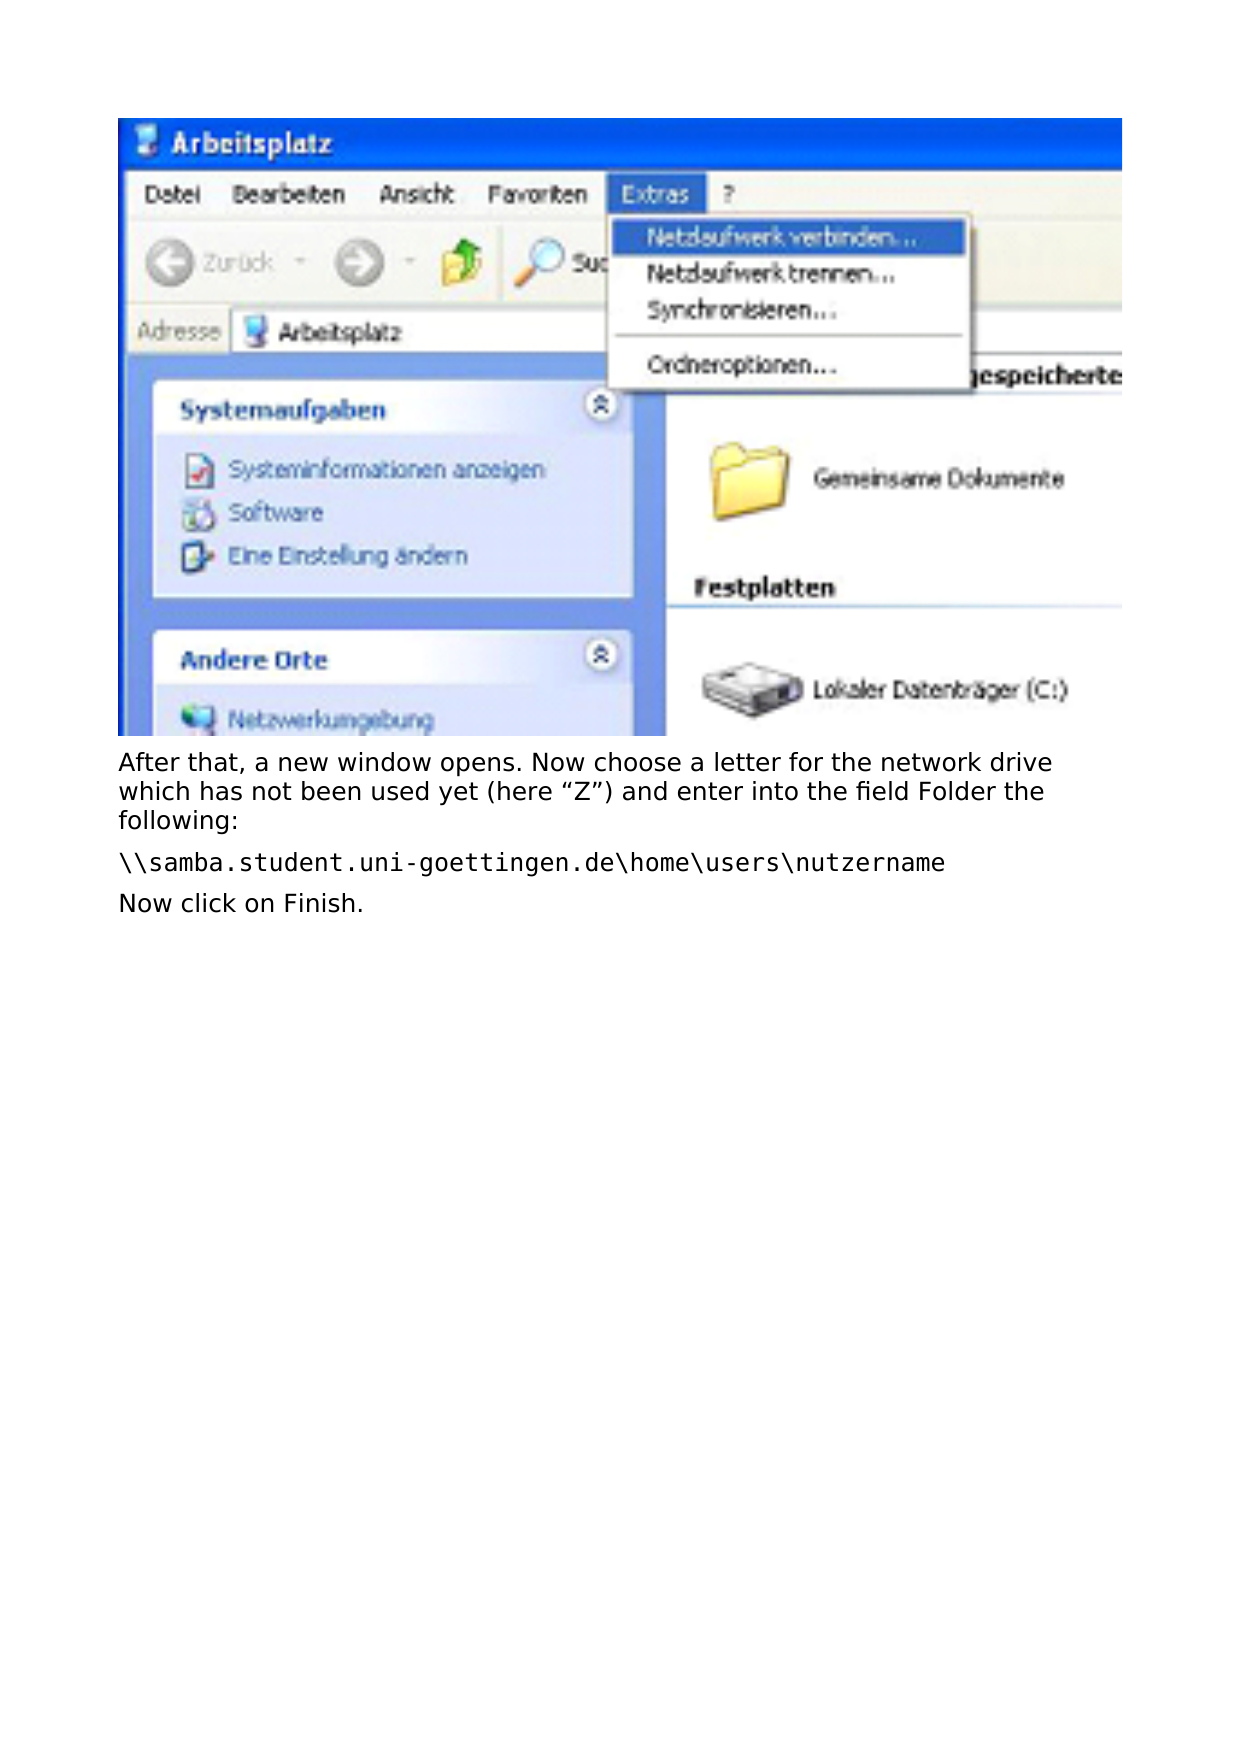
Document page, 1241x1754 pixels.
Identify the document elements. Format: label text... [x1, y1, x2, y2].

picture [118, 118, 1123, 736]
text \\samba.student.uni-goettingen.de\home\users\nutzername [118, 848, 1122, 877]
text After that, a new window opens. Now choose a letter for the network drive which has not been used yet (here “Z”) and enter into the field Folder the following: [118, 748, 1122, 836]
text Now click on Finish. [118, 889, 1122, 918]
